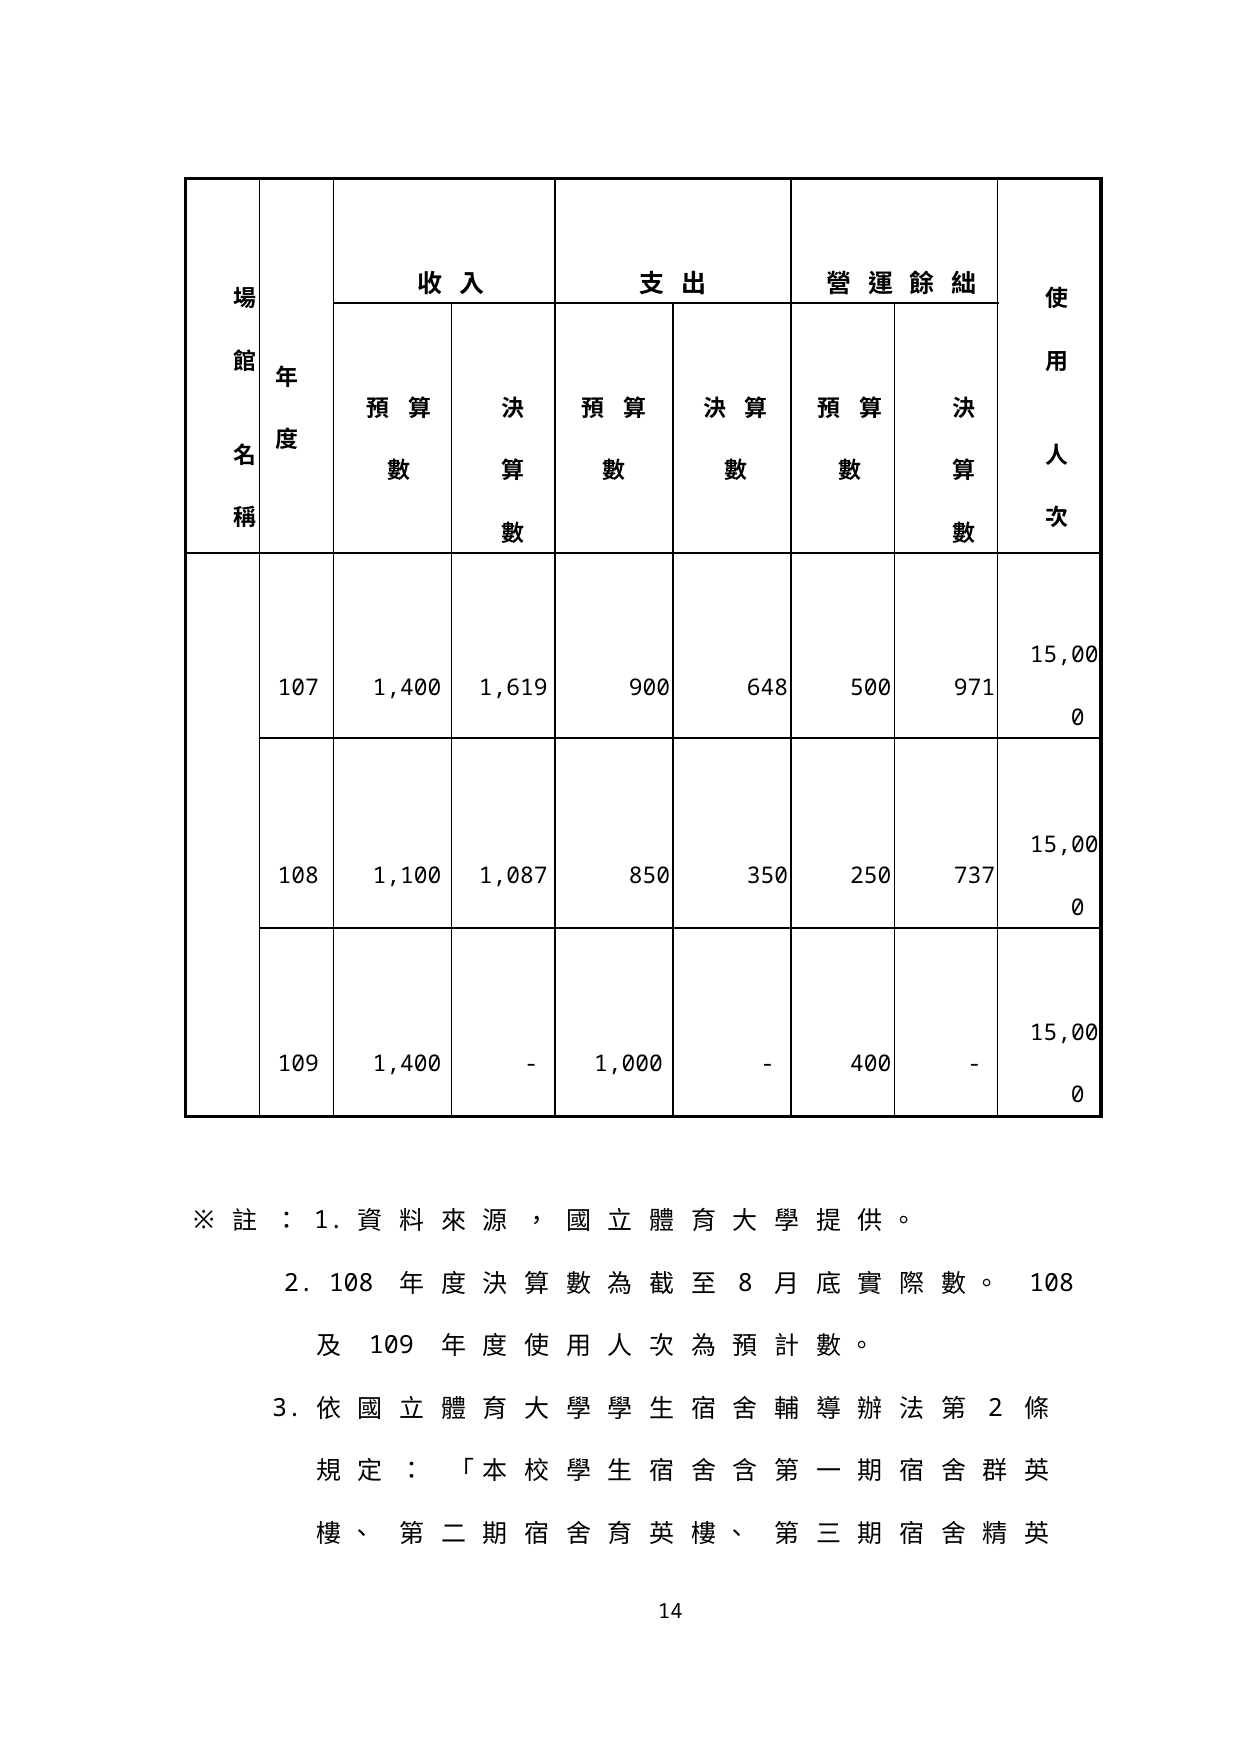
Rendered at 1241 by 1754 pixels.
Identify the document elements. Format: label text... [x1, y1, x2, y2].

table_cell 108 [260, 739, 333, 927]
table_cell 107 [260, 554, 333, 737]
table_cell 15,000 [998, 554, 1099, 737]
table_cell 400 [792, 929, 894, 1115]
table_cell 決算數 [895, 304, 997, 552]
table_cell 預算數 [334, 304, 451, 552]
table_cell 決算數 [674, 304, 790, 552]
table_header 營運餘絀 [792, 180, 997, 302]
table_header 場館 名稱 [187, 180, 259, 552]
table_cell 1,087 [452, 739, 554, 927]
table_cell - [895, 929, 997, 1115]
table_cell 350 [674, 739, 790, 927]
table_cell 971 [895, 554, 997, 737]
table_cell 15,000 [998, 739, 1099, 927]
table_header 使用 人次 [998, 180, 1099, 552]
table_cell 850 [556, 739, 672, 927]
table_cell 109 [260, 929, 333, 1115]
table_cell 決算數 [452, 304, 554, 552]
table_cell 900 [556, 554, 672, 737]
table_cell 15,000 [998, 929, 1099, 1115]
table_cell 1,000 [556, 929, 672, 1115]
table_header 收入 [334, 180, 554, 302]
table_cell 648 [674, 554, 790, 737]
table_header 支出 [556, 180, 790, 302]
text 2. 108年度決算數為截至8月底實際數。108及109年度使用人次為預計數。 [256, 1240, 1087, 1365]
table_cell 1,100 [334, 739, 451, 927]
table_cell 737 [895, 739, 997, 927]
table_cell 1,619 [452, 554, 554, 737]
table_cell 1,400 [334, 554, 451, 737]
table_header 年度 [260, 180, 333, 552]
table_cell 500 [792, 554, 894, 737]
text ※註：1.資料來源，國立體育大學提供。 [183, 1177, 1058, 1240]
table_cell 250 [792, 739, 894, 927]
text 3.依國立體育大學學生宿舍輔導辦法第2條規定：「本校學生宿舍含第一期宿舍群英樓、第二期宿舍育英樓、第三期宿舍精英樓，除值勤室外，專供本校在學學生住宿、國家隊培訓及校內外單位辦理各項研習或營隊活動之用。」宿舍申請雖以學生為主，但符合條件校外人士亦可依規定申請住校內學生宿舍(額滿為止)。 [256, 1365, 1087, 1552]
table_cell 1,400 [334, 929, 451, 1115]
table_cell [187, 554, 259, 1115]
table_cell 預算數 [792, 304, 894, 552]
table_cell 預算數 [556, 304, 672, 552]
table_cell - [674, 929, 790, 1115]
table_cell - [452, 929, 554, 1115]
